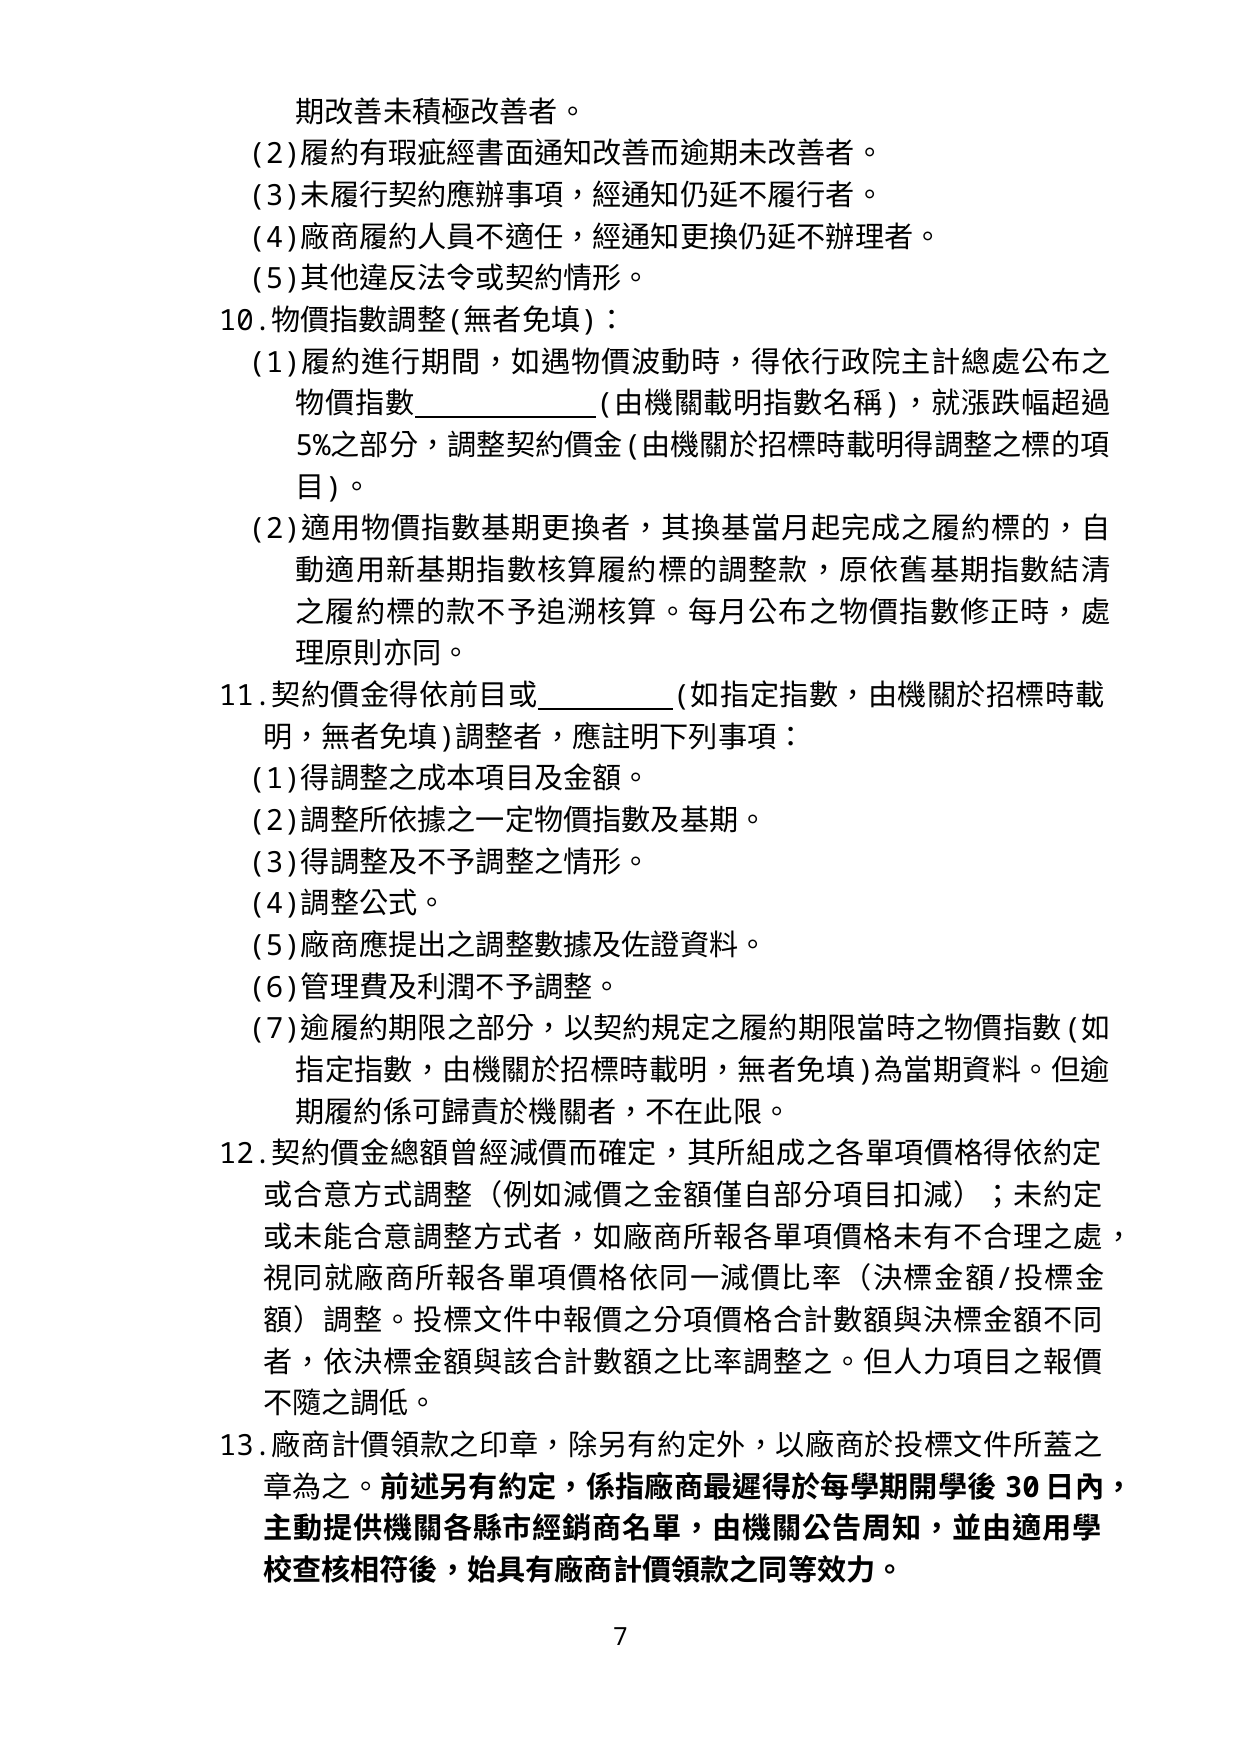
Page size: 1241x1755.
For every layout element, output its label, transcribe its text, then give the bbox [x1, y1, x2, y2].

text (1)履約進行期間，如遇物價波動時，得依行政院主計總處公布之 物價指數 (由機關載明指數名稱)，就漲跌幅超過5%之部分，調整契約價金(由機關於招標時載明得調整之標的項目)。 [248, 339, 1110, 505]
text 13.廠商計價領款之印章，除另有約定外，以廠商於投標文件所蓋之章為之。前述另有約定，係指廠商最遲得於每學期開學後30日內，主動提供機關各縣市經銷商名單，由機關公告周知，並由適用學校查核相符後，始具有廠商計價領款之同等效力。 [218, 1422, 1104, 1589]
text 期改善未積極改善者。 [248, 89, 1110, 130]
text (4)廠商履約人員不適任，經通知更換仍延不辦理者。 [248, 214, 1110, 255]
text (3)未履行契約應辦事項，經通知仍延不履行者。 [248, 172, 1110, 214]
text (3)得調整及不予調整之情形。 [248, 839, 1110, 880]
text 11.契約價金得依前目或 (如指定指數，由機關於招標時載明，無者免填)調整者，應註明下列事項： [218, 672, 1104, 755]
text (7)逾履約期限之部分，以契約規定之履約期限當時之物價指數(如指定指數，由機關於招標時載明，無者免填)為當期資料。但逾期履約係可歸責於機關者，不在此限。 [248, 1005, 1110, 1130]
text 10.物價指數調整(無者免填)： [218, 297, 1104, 339]
text (2)履約有瑕疵經書面通知改善而逾期未改善者。 [248, 130, 1110, 172]
text (4)調整公式。 [248, 880, 1110, 922]
text 12.契約價金總額曾經減價而確定，其所組成之各單項價格得依約定或合意方式調整（例如減價之金額僅自部分項目扣減）；未約定或未能合意調整方式者，如廠商所報各單項價格未有不合理之處，視同就廠商所報各單項價格依同一減價比率（決標金額/投標金額）調整。投標文件中報價之分項價格合計數額與決標金額不同者，依決標金額與該合計數額之比率調整之。但人力項目之報價不隨之調低。 [218, 1130, 1104, 1422]
text (1)得調整之成本項目及金額。 [248, 755, 1110, 797]
text (6)管理費及利潤不予調整。 [248, 964, 1110, 1005]
text (2)調整所依據之一定物價指數及基期。 [248, 797, 1110, 839]
text (2)適用物價指數基期更換者，其換基當月起完成之履約標的，自動適用新基期指數核算履約標的調整款，原依舊基期指數結清之履約標的款不予追溯核算。每月公布之物價指數修正時，處理原則亦同。 [248, 505, 1110, 672]
text (5)其他違反法令或契約情形。 [248, 255, 1110, 297]
text (5)廠商應提出之調整數據及佐證資料。 [248, 922, 1110, 964]
